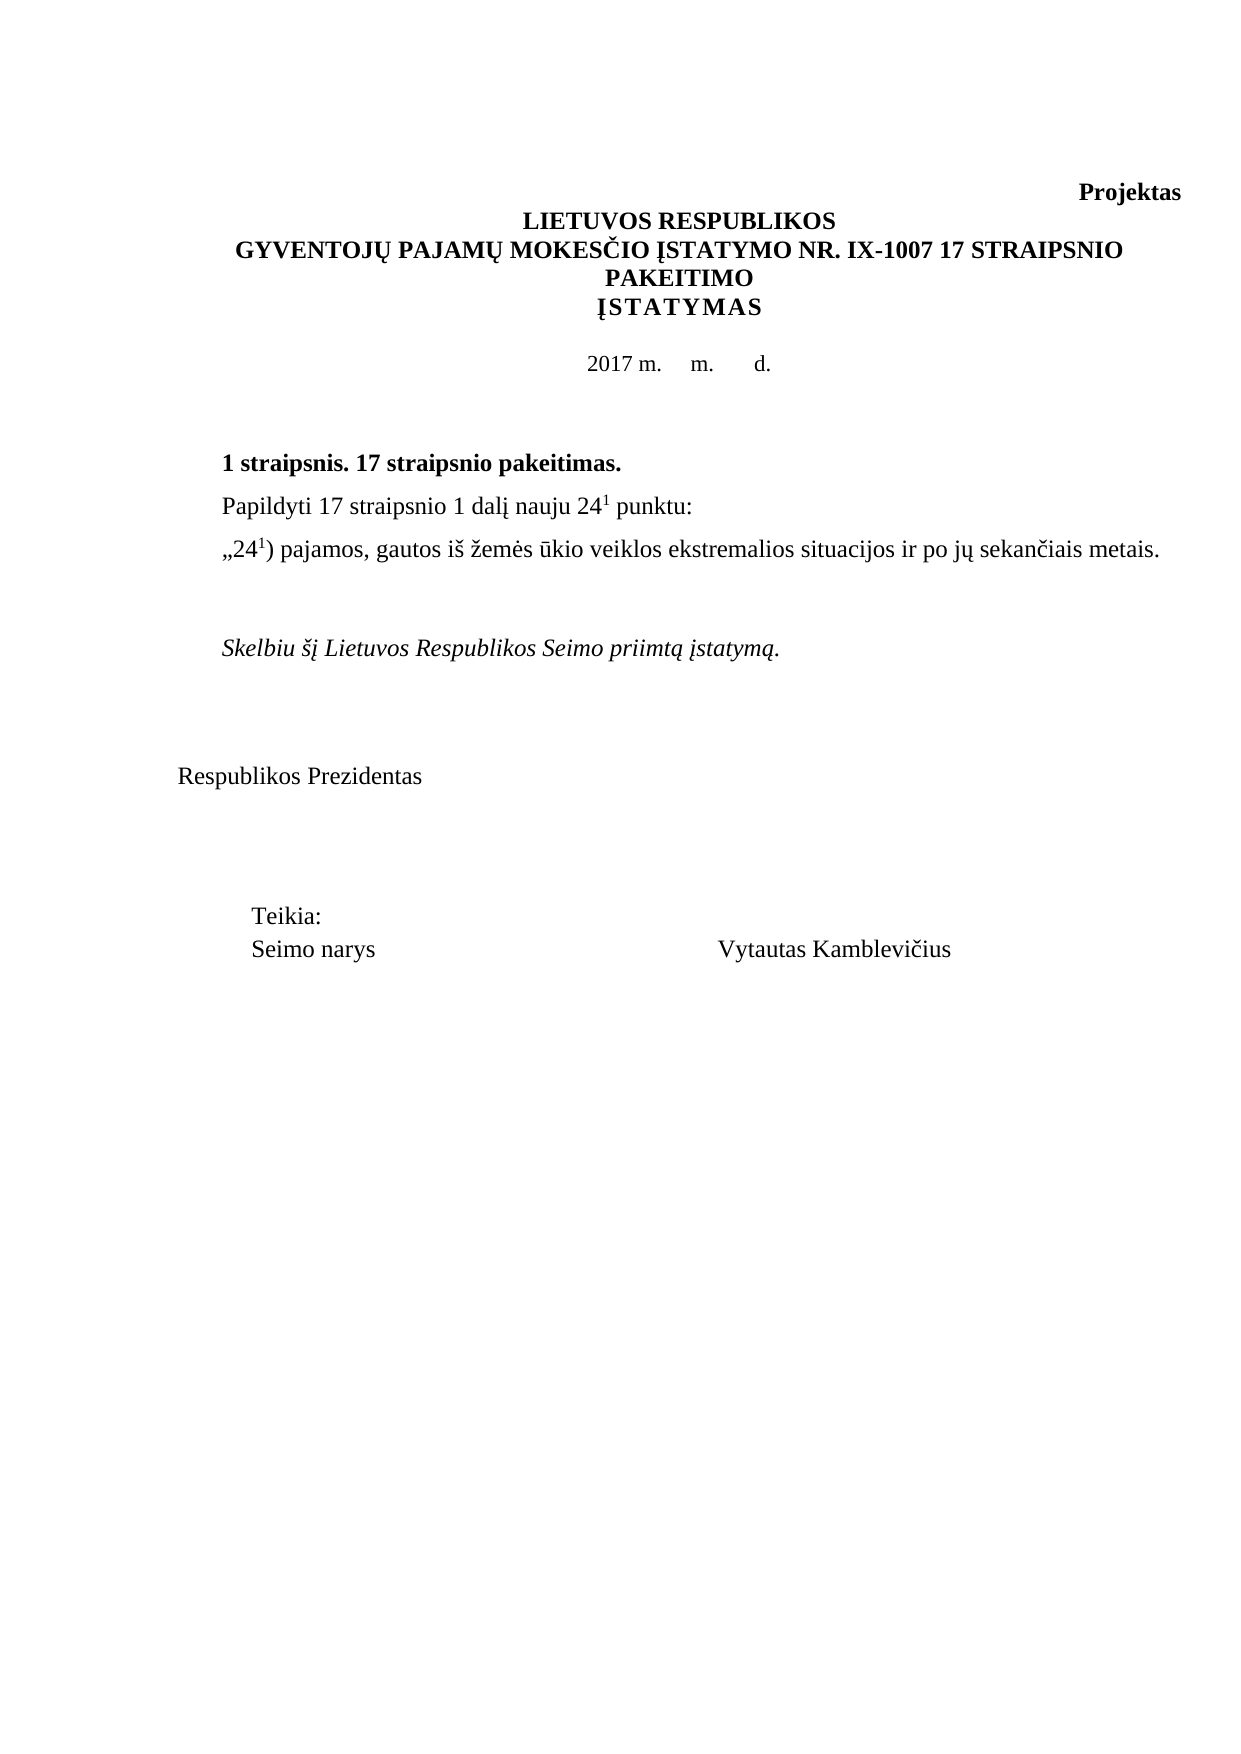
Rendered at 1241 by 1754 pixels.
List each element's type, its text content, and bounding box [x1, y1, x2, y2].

text LIETUVOS RESPUBLIKOS [177, 206, 1181, 235]
text Respublikos Prezidentas [177, 761, 1181, 790]
text 1 straipsnis. 17 straipsnio pakeitimas. [222, 448, 1181, 477]
text 2017 m. m. d. [177, 350, 1181, 376]
text ĮSTATYMAS [177, 292, 1181, 321]
text Skelbiu šį Lietuvos Respublikos Seimo priimtą įstatymą. [222, 633, 1181, 662]
text Papildyti 17 straipsnio 1 dalį nauju 241 punktu: [222, 491, 1181, 520]
text GYVENTOJŲ PAJAMŲ MOKESČIO ĮSTATYMO NR. IX-1007 17 STRAIPSNIO PAKEITIMO [177, 235, 1181, 292]
text Teikia: [177, 901, 1181, 929]
text Seimo narys Vytautas Kamblevičius [177, 934, 1181, 963]
text „241) pajamos, gautos iš žemės ūkio veiklos ekstremalios situacijos ir po jų sekančiais metais. [222, 534, 1181, 563]
text Projektas [177, 177, 1181, 206]
